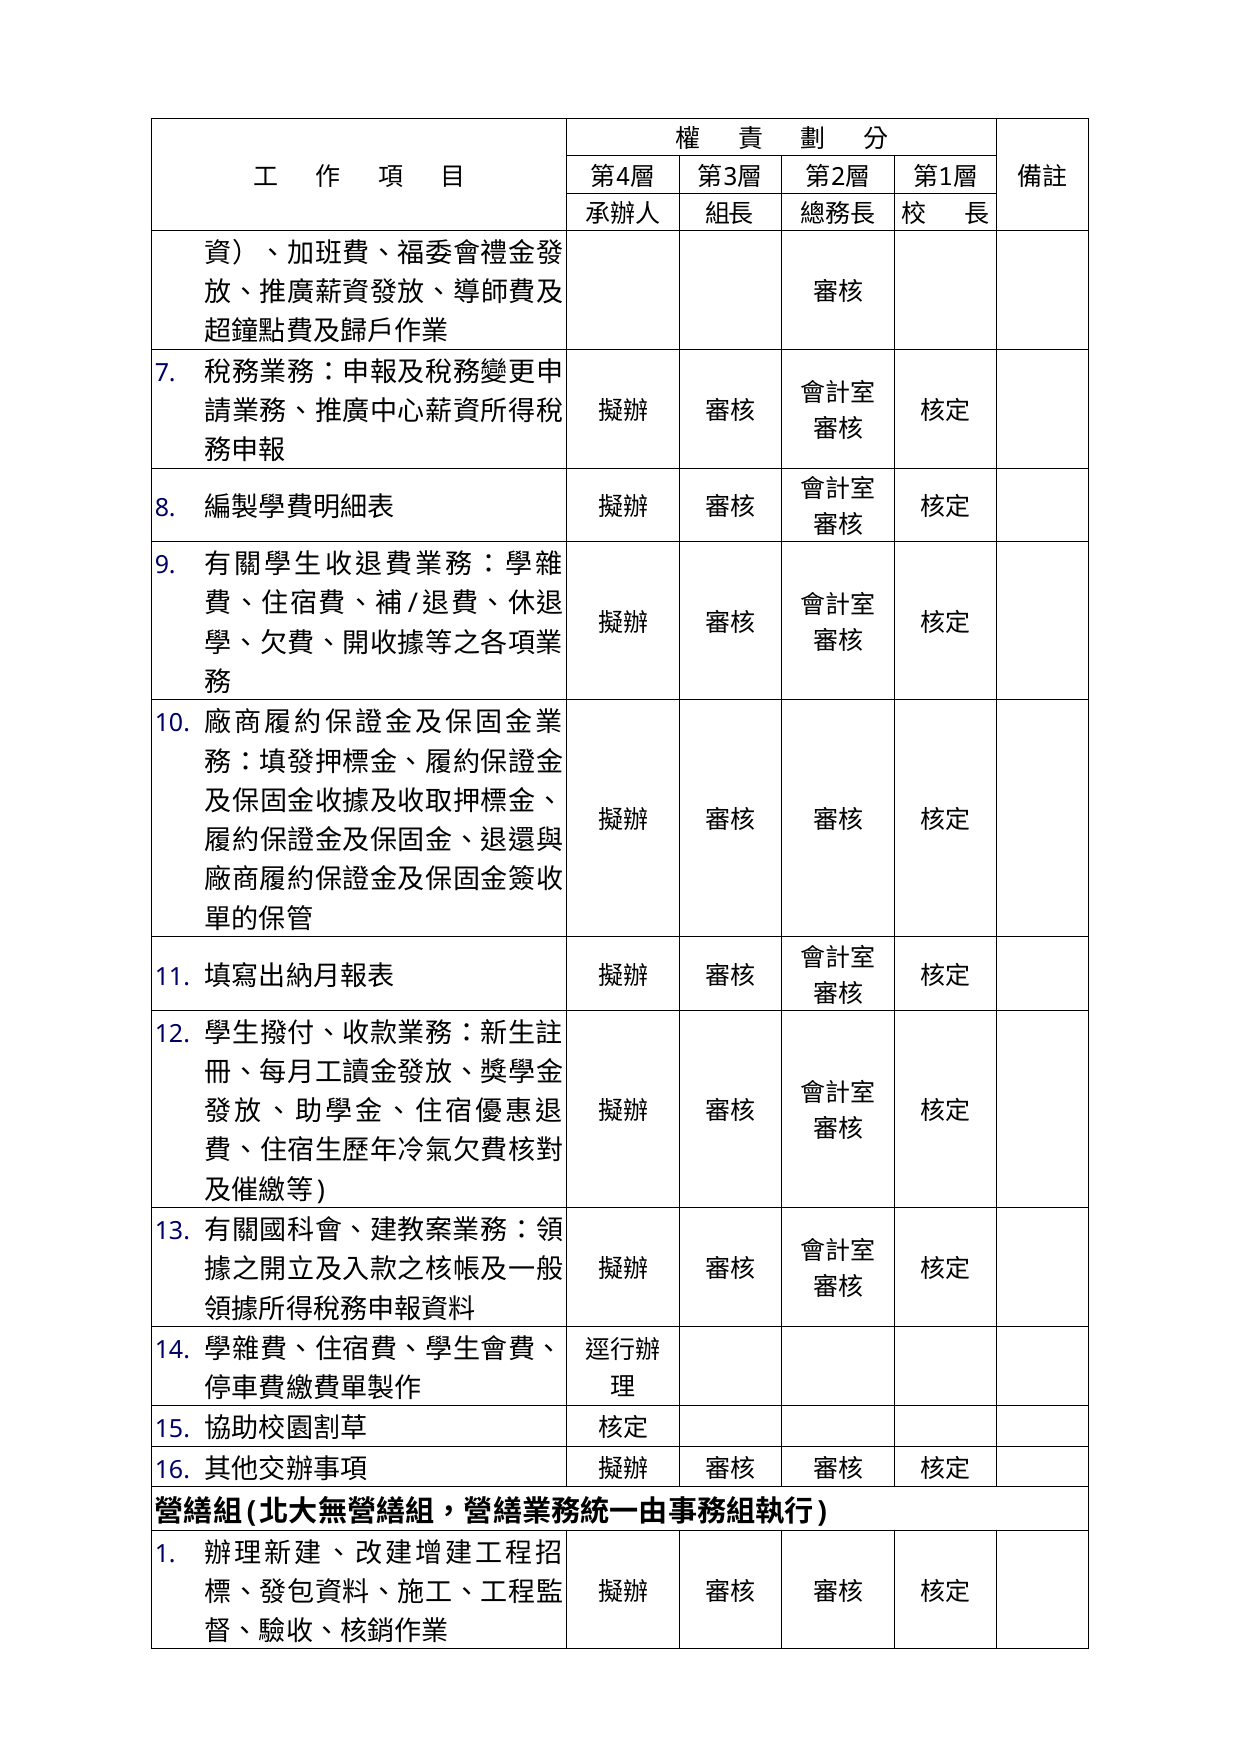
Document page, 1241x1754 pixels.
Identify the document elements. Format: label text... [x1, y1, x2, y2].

table_cell [997, 350, 1088, 467]
table_cell 擬辦 [567, 1447, 679, 1486]
table_cell 辦理新建、改建增建工程招標、發包資料、施工、工程監督、驗收、核銷作業 [152, 1531, 566, 1648]
table_header 備註 [997, 119, 1088, 230]
table_cell 填寫出納月報表 [152, 937, 566, 1009]
table_cell [680, 231, 781, 349]
table_cell 組長 [680, 194, 781, 230]
table_cell 第2層 [782, 156, 894, 192]
table_cell 會計室審核 [782, 1208, 894, 1326]
table_cell [567, 231, 679, 349]
table_cell 核定 [895, 1447, 996, 1486]
table_cell 核定 [895, 350, 996, 467]
table_cell 有關國科會、建教案業務：領據之開立及入款之核帳及一般領據所得稅務申報資料 [152, 1208, 566, 1326]
table_cell 稅務業務：申報及稅務變更申請業務、推廣中心薪資所得稅務申報 [152, 350, 566, 467]
table_cell 審核 [680, 350, 781, 467]
table_cell 擬辦 [567, 700, 679, 936]
table_cell 核定 [567, 1406, 679, 1446]
table_cell 校 長 [895, 194, 996, 230]
table_cell 審核 [680, 1011, 781, 1207]
table_cell [782, 1406, 894, 1446]
table_cell [997, 1531, 1088, 1648]
table_cell 會計室審核 [782, 542, 894, 699]
table_cell 擬辦 [567, 1531, 679, 1648]
table_cell [680, 1406, 781, 1446]
table_cell [997, 231, 1088, 349]
table_header 工 作 項 目 [152, 119, 566, 230]
table_cell 審核 [782, 700, 894, 936]
table_cell 營繕組(北大無營繕組，營繕業務統一由事務組執行) [152, 1487, 1088, 1529]
table_cell 擬辦 [567, 1011, 679, 1207]
table_cell 承辦人 [567, 194, 679, 230]
table_cell 第4層 [567, 156, 679, 192]
table_cell 總務長 [782, 194, 894, 230]
table_cell 會計室審核 [782, 350, 894, 467]
table_cell 逕行辦理 [567, 1327, 679, 1405]
table_cell 會計室審核 [782, 937, 894, 1009]
table_cell 核定 [895, 469, 996, 541]
table_cell 學雜費、住宿費、學生會費、停車費繳費單製作 [152, 1327, 566, 1405]
table_cell 審核 [680, 469, 781, 541]
table_cell [895, 1327, 996, 1405]
table_cell 擬辦 [567, 1208, 679, 1326]
table_cell 審核 [680, 542, 781, 699]
table_cell [997, 1406, 1088, 1446]
table_cell 審核 [782, 1531, 894, 1648]
table_cell 學生撥付、收款業務：新生註冊、每月工讀金發放、獎學金發放、助學金、住宿優惠退費、住宿生歷年冷氣欠費核對及催繳等) [152, 1011, 566, 1207]
table_cell 擬辦 [567, 469, 679, 541]
table_cell 其他交辦事項 [152, 1447, 566, 1486]
table_cell 編製學費明細表 [152, 469, 566, 541]
table_cell 審核 [680, 1531, 781, 1648]
table_cell [997, 469, 1088, 541]
table_cell [895, 231, 996, 349]
table_cell 第1層 [895, 156, 996, 192]
table_cell 會計室審核 [782, 1011, 894, 1207]
table_cell 審核 [680, 937, 781, 1009]
table_cell [997, 700, 1088, 936]
table_cell 審核 [782, 231, 894, 349]
table_cell [782, 1327, 894, 1405]
table_cell [895, 1406, 996, 1446]
table_cell 核定 [895, 542, 996, 699]
table_cell 廠商履約保證金及保固金業務：填發押標金、履約保證金及保固金收據及收取押標金、履約保證金及保固金、退還與廠商履約保證金及保固金簽收單的保管 [152, 700, 566, 936]
table_cell 核定 [895, 1011, 996, 1207]
table_cell 審核 [680, 700, 781, 936]
table_cell [997, 542, 1088, 699]
table_cell 專職人員薪資（含推廣薪資）、加班費、福委會禮金發放、推廣薪資發放、導師費及超鐘點費及歸戶作業 [152, 231, 566, 349]
table_cell 協助校園割草 [152, 1406, 566, 1446]
table_cell 核定 [895, 1531, 996, 1648]
table_cell 擬辦 [567, 542, 679, 699]
table_cell 核定 [895, 1208, 996, 1326]
table_cell 審核 [680, 1208, 781, 1326]
table_cell [680, 1327, 781, 1405]
table_cell [997, 1327, 1088, 1405]
table_cell 第3層 [680, 156, 781, 192]
table_cell [997, 937, 1088, 1009]
table_cell [997, 1208, 1088, 1326]
table_cell 擬辦 [567, 937, 679, 1009]
table_cell 有關學生收退費業務：學雜費、住宿費、補/退費、休退學、欠費、開收據等之各項業務 [152, 542, 566, 699]
table_cell 核定 [895, 700, 996, 936]
table_cell 核定 [895, 937, 996, 1009]
table_cell [997, 1447, 1088, 1486]
table_cell [997, 1011, 1088, 1207]
table_header 權 責 劃 分 [567, 119, 996, 155]
table_cell 擬辦 [567, 350, 679, 467]
table_cell 審核 [680, 1447, 781, 1486]
table_cell 會計室審核 [782, 469, 894, 541]
table_cell 審核 [782, 1447, 894, 1486]
